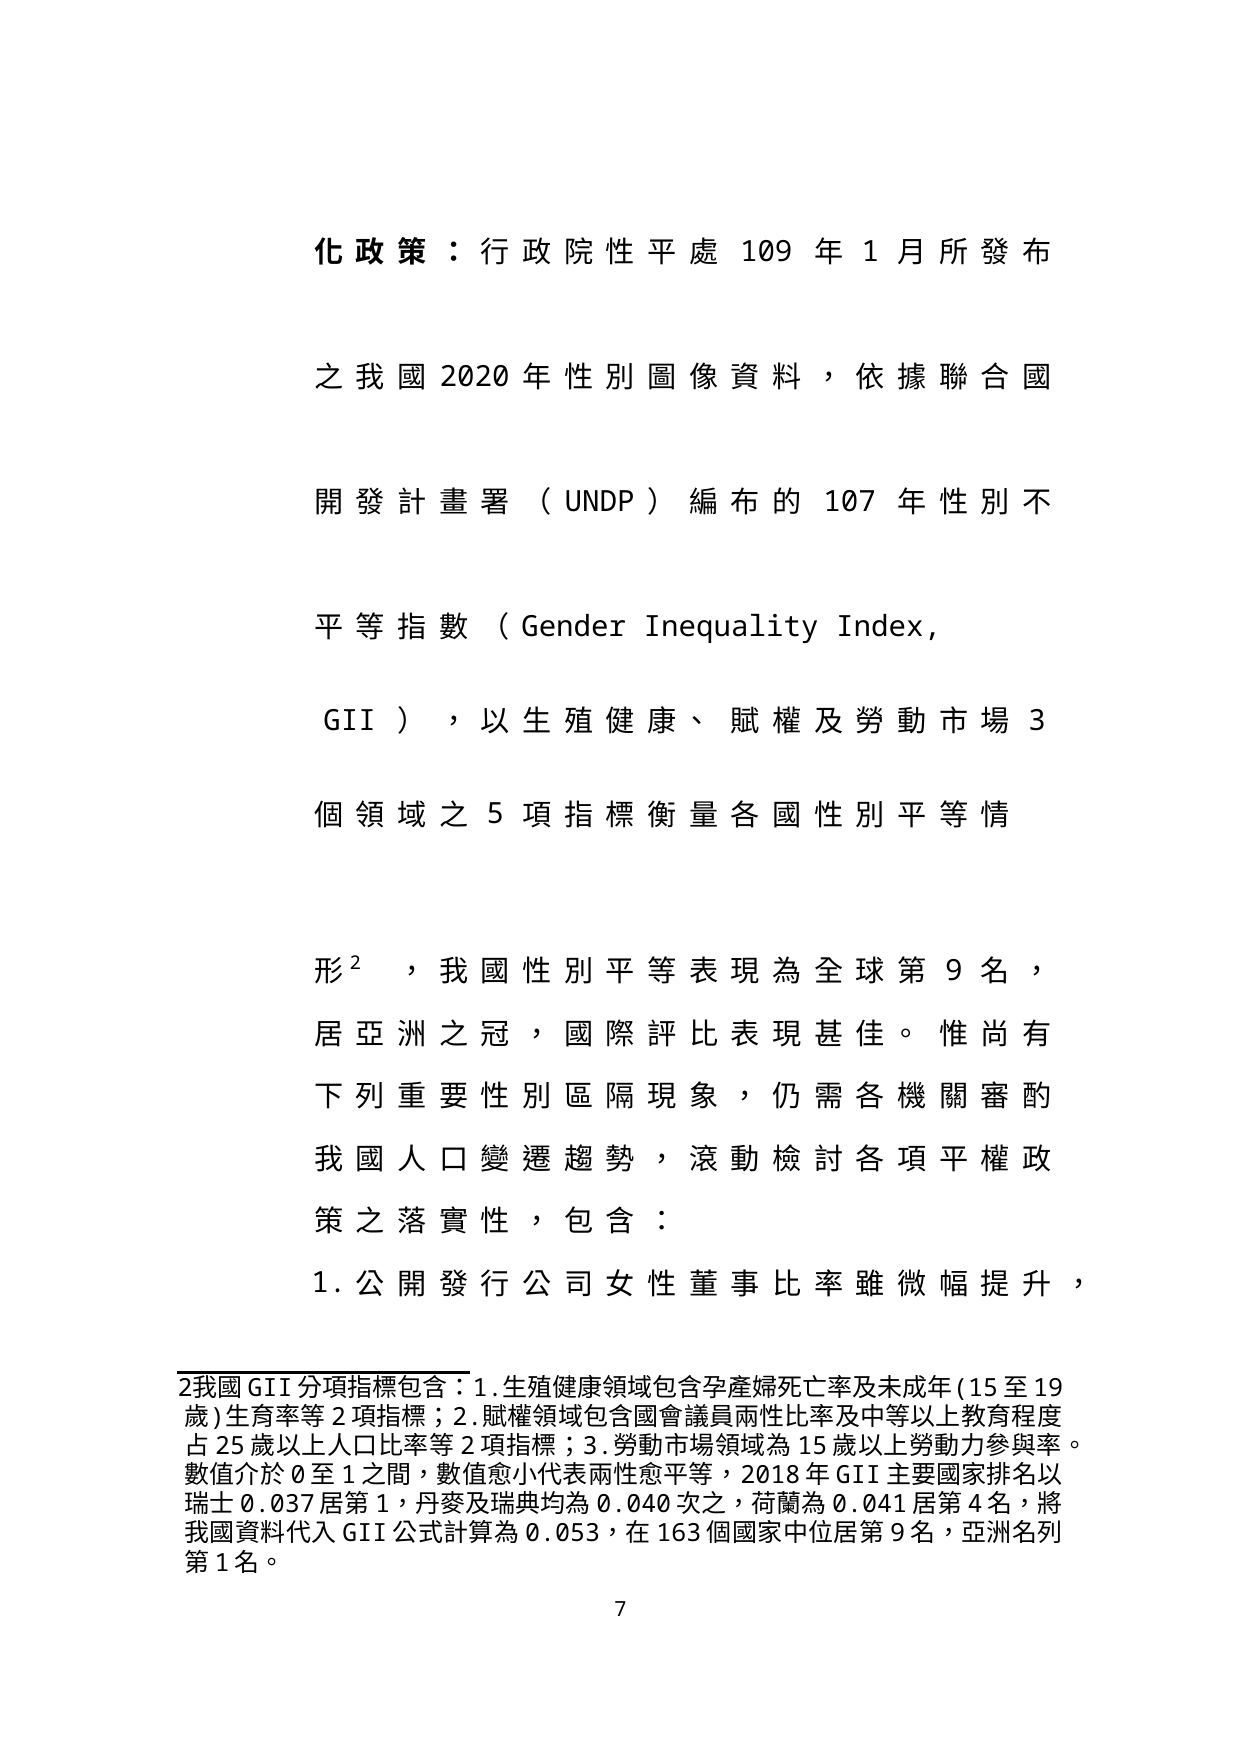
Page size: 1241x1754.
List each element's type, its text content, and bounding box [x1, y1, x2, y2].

text 我國GII分項指標包含：1.生殖健康領域包含孕產婦死亡率及未成年(15至19歲)生育率等2項指標；2.賦權領域包含國會議員兩性比率及中等以上教育程度占25歲以上人口比率等2項指標；3.勞動市場領域為15歲以上勞動力參與率。數值介於0至1之間，數值愈小代表兩性愈平等，2018年GII主要國家排名以瑞士0.037居第1，丹麥及瑞典均為0.040次之，荷蘭為0.041居第4名，將我國資料代入GII公式計算為0.053，在163個國家中位居第9名，亞洲名列第1名。 [177, 1373, 1063, 1577]
text 1.公開發行公司女性董事比率雖微幅提升，但仍遠低於男性，107年公開發行公司男、女性董事分別占86.3%及13.7%，仍存明顯性別落差。 [271, 1240, 1058, 1302]
text 化政策：行政院性平處109年1月所發布之我國2020年性別圖像資料，依據聯合國開發計畫署（UNDP）編布的107年性別不平等指數（Gender Inequality Index, GII），以生殖健康、賦權及勞動市場3個領域之5項指標衡量各國性別平等情形，我國性別平等表現為全球第9名，居亞洲之冠，國際評比表現甚佳。惟尚有下列重要性別區隔現象，仍需各機關審酌我國人口變遷趨勢，滾動檢討各項平權政策之落實性，包含： [242, 177, 1058, 1240]
